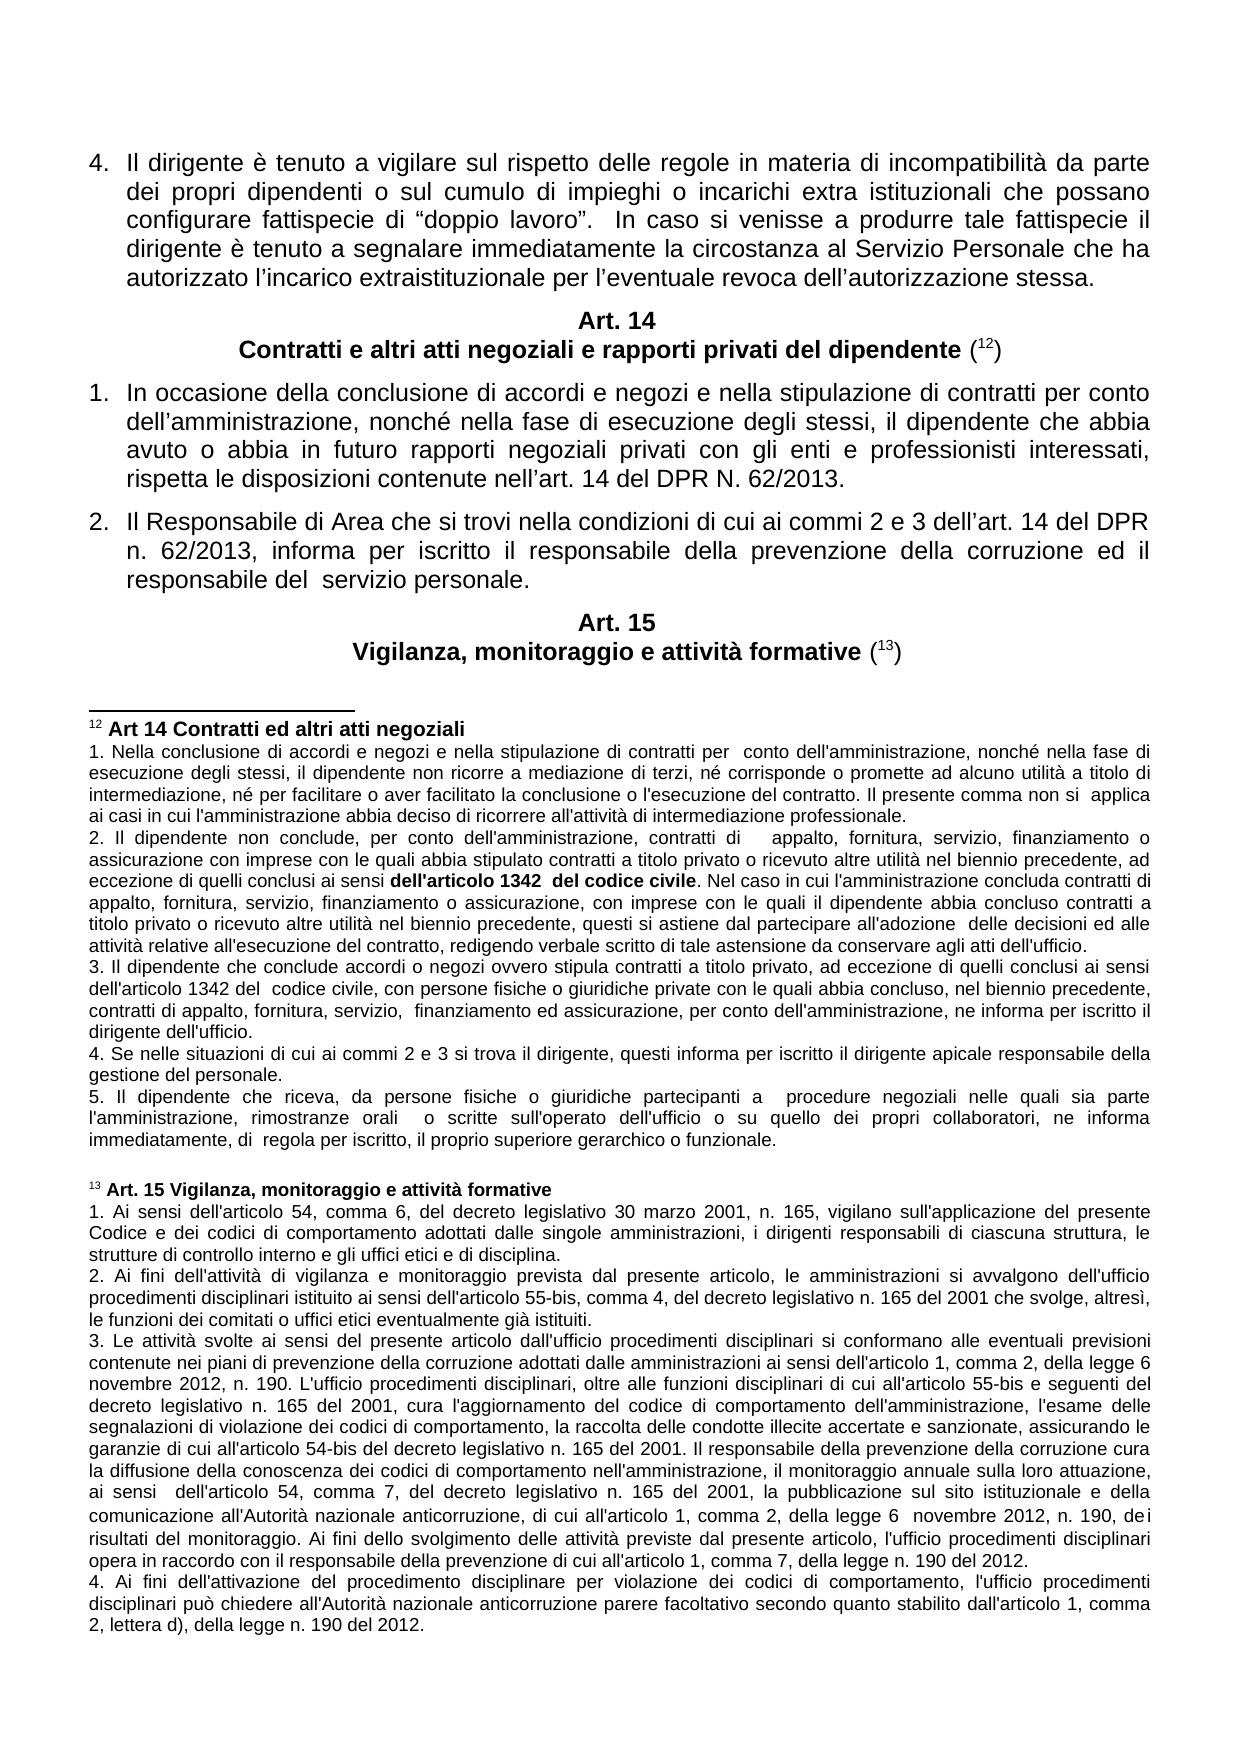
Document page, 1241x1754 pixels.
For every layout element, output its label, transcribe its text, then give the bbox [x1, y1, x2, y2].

list Il dirigente è tenuto a vigilare sul rispetto delle regole in materia di incompatibilità da parte dei propri dipendenti o sul cumulo di impieghi o incarichi extra istituzionali che possano configurare fattispecie di “doppio lavoro”. In caso si venisse a produrre tale fattispecie il dirigente è tenuto a segnalare immediatamente la circostanza al Servizio Personale che ha autorizzato l’incarico extraistituzionale per l’eventuale revoca dell’autorizzazione stessa. [89, 148, 1152, 291]
list In occasione della conclusione di accordi e negozi e nella stipulazione di contratti per conto dell’amministrazione, nonché nella fase di esecuzione degli stessi, il dipendente che abbia avuto o abbia in futuro rapporti negoziali privati con gli enti e professionisti interessati, rispetta le disposizioni contenute nell’art. 14 del DPR N. 62/2013. [89, 378, 1152, 493]
text 3. Le attività svolte ai sensi del presente articolo dall'ufficio procedimenti disciplinari si conformano alle eventuali previsioni contenute nei piani di prevenzione della corruzione adottati dalle amministrazioni ai sensi dell'articolo 1, comma 2, della legge 6 novembre 2012, n. 190. L'ufficio procedimenti disciplinari, oltre alle funzioni disciplinari di cui all'articolo 55-bis e seguenti del decreto legislativo n. 165 del 2001, cura l'aggiornamento del codice di comportamento dell'amministrazione, l'esame delle segnalazioni di violazione dei codici di comportamento, la raccolta delle condotte illecite accertate e sanzionate, assicurando le garanzie di cui all'articolo 54-bis del decreto legislativo n. 165 del 2001. Il responsabile della prevenzione della corruzione cura la diffusione della conoscenza dei codici di comportamento nell'amministrazione, il monitoraggio annuale sulla loro attuazione, ai sensi dell'articolo 54, comma 7, del decreto legislativo n. 165 del 2001, la pubblicazione sul sito istituzionale e della comunicazione all'Autorità nazionale anticorruzione, di cui all'articolo 1, comma 2, della legge 6 novembre 2012, n. 190, dei risultati del monitoraggio. Ai fini dello svolgimento delle attività previste dal presente articolo, l'ufficio procedimenti disciplinari opera in raccordo con il responsabile della prevenzione di cui all'articolo 1, comma 7, della legge n. 190 del 2012. [89, 1330, 1152, 1571]
text 2. Il dipendente non conclude, per conto dell'amministrazione, contratti di appalto, fornitura, servizio, finanziamento o assicurazione con imprese con le quali abbia stipulato contratti a titolo privato o ricevuto altre utilità nel biennio precedente, ad eccezione di quelli conclusi ai sensi dell'articolo 1342 del codice civile. Nel caso in cui l'amministrazione concluda contratti di appalto, fornitura, servizio, finanziamento o assicurazione, con imprese con le quali il dipendente abbia concluso contratti a titolo privato o ricevuto altre utilità nel biennio precedente, questi si astiene dal partecipare all'adozione delle decisioni ed alle attività relative all'esecuzione del contratto, redigendo verbale scritto di tale astensione da conservare agli atti dell'ufficio. [89, 827, 1152, 956]
text Art. 15 [89, 608, 1152, 636]
text Art. 15 Vigilanza, monitoraggio e attività formative [89, 1179, 1152, 1201]
text Art 14 Contratti ed altri atti negoziali [89, 717, 1152, 741]
text 1. Nella conclusione di accordi e negozi e nella stipulazione di contratti per conto dell'amministrazione, nonché nella fase di esecuzione degli stessi, il dipendente non ricorre a mediazione di terzi, né corrisponde o promette ad alcuno utilità a titolo di intermediazione, né per facilitare o aver facilitato la conclusione o l'esecuzione del contratto. Il presente comma non si applica ai casi in cui l'amministrazione abbia deciso di ricorrere all'attività di intermediazione professionale. [89, 741, 1152, 827]
text 4. Se nelle situazioni di cui ai commi 2 e 3 si trova il dirigente, questi informa per iscritto il dirigente apicale responsabile della gestione del personale. [89, 1042, 1152, 1086]
text 3. Il dipendente che conclude accordi o negozi ovvero stipula contratti a titolo privato, ad eccezione di quelli conclusi ai sensi dell'articolo 1342 del codice civile, con persone fisiche o giuridiche private con le quali abbia concluso, nel biennio precedente, contratti di appalto, fornitura, servizio, finanziamento ed assicurazione, per conto dell'amministrazione, ne informa per iscritto il dirigente dell'ufficio. [89, 956, 1152, 1042]
text 4. Ai fini dell'attivazione del procedimento disciplinare per violazione dei codici di comportamento, l'ufficio procedimenti disciplinari può chiedere all'Autorità nazionale anticorruzione parere facoltativo secondo quanto stabilito dall'articolo 1, comma 2, lettera d), della legge n. 190 del 2012. [89, 1571, 1152, 1636]
text Contratti e altri atti negoziali e rapporti privati del dipendente () [89, 334, 1152, 363]
text 5. Il dipendente che riceva, da persone fisiche o giuridiche partecipanti a procedure negoziali nelle quali sia parte l'amministrazione, rimostranze orali o scritte sull'operato dell'ufficio o su quello dei propri collaboratori, ne informa immediatamente, di regola per iscritto, il proprio superiore gerarchico o funzionale. [89, 1086, 1152, 1150]
text Art. 14 [89, 306, 1152, 334]
text Vigilanza, monitoraggio e attività formative () [89, 636, 1152, 665]
text 1. Ai sensi dell'articolo 54, comma 6, del decreto legislativo 30 marzo 2001, n. 165, vigilano sull'applicazione del presente Codice e dei codici di comportamento adottati dalle singole amministrazioni, i dirigenti responsabili di ciascuna struttura, le strutture di controllo interno e gli uffici etici e di disciplina. [89, 1201, 1152, 1265]
text 2. Ai fini dell'attività di vigilanza e monitoraggio prevista dal presente articolo, le amministrazioni si avvalgono dell'ufficio procedimenti disciplinari istituito ai sensi dell'articolo 55-bis, comma 4, del decreto legislativo n. 165 del 2001 che svolge, altresì, le funzioni dei comitati o uffici etici eventualmente già istituiti. [89, 1265, 1152, 1330]
list Il Responsabile di Area che si trovi nella condizioni di cui ai commi 2 e 3 dell’art. 14 del DPR n. 62/2013, informa per iscritto il responsabile della prevenzione della corruzione ed il responsabile del servizio personale. [89, 507, 1152, 593]
